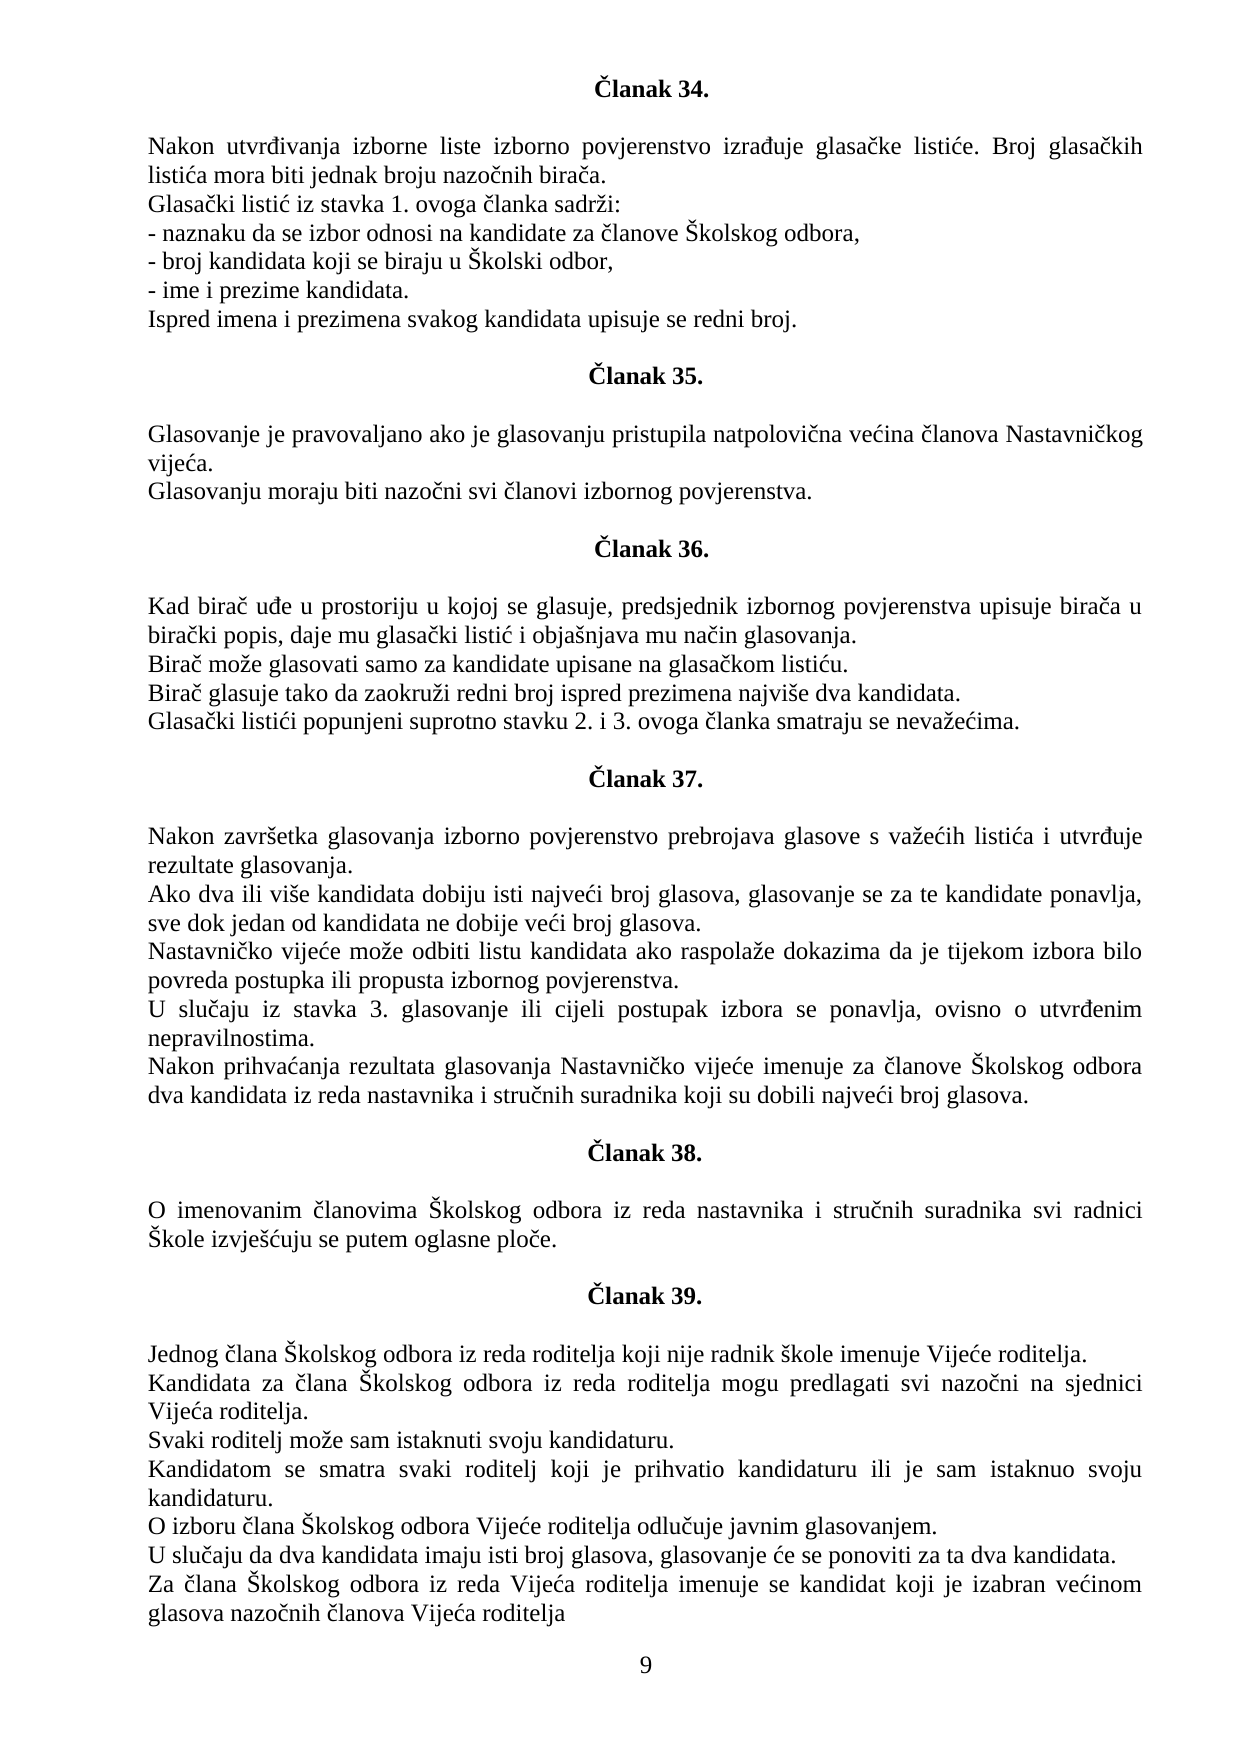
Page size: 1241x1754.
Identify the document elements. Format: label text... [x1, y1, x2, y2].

text Glasački listići popunjeni suprotno stavku 2. i 3. ovoga članka smatraju se nevažećima. [148, 706, 1144, 735]
text Birač može glasovati samo za kandidate upisane na glasačkom listiću. [148, 649, 1144, 678]
text Glasovanje je pravovaljano ako je glasovanju pristupila natpolovična većina članova Nastavničkog vijeća. [148, 419, 1144, 476]
text Svaki roditelj može sam istaknuti svoju kandidaturu. [148, 1425, 1144, 1454]
text Glasački listić iz stavka 1. ovoga članka sadrži: [148, 189, 1144, 218]
text Birač glasuje tako da zaokruži redni broj ispred prezimena najviše dva kandidata. [148, 678, 1144, 706]
text Glasovanju moraju biti nazočni svi članovi izbornog povjerenstva. [148, 476, 1144, 505]
text - broj kandidata koji se biraju u Školski odbor, [148, 246, 1144, 275]
text Članak 35. [148, 361, 1144, 390]
text U slučaju da dva kandidata imaju isti broj glasova, glasovanje će se ponoviti za ta dva kandidata. [148, 1540, 1144, 1569]
text Nakon prihvaćanja rezultata glasovanja Nastavničko vijeće imenuje za članove Školskog odbora dva kandidata iz reda nastavnika i stručnih suradnika koji su dobili najveći broj glasova. [148, 1051, 1144, 1109]
text Nakon završetka glasovanja izborno povjerenstvo prebrojava glasove s važećih listića i utvrđuje rezultate glasovanja. [148, 821, 1144, 879]
text Članak 36. [148, 534, 1156, 563]
text Za člana Školskog odbora iz reda Vijeća roditelja imenuje se kandidat koji je izabran većinom glasova nazočnih članova Vijeća roditelja [148, 1569, 1144, 1626]
text - naznaku da se izbor odnosi na kandidate za članove Školskog odbora, [148, 218, 1144, 246]
text O imenovanim članovima Školskog odbora iz reda nastavnika i stručnih suradnika svi radnici Škole izvješćuju se putem oglasne ploče. [148, 1195, 1144, 1253]
text Ispred imena i prezimena svakog kandidata upisuje se redni broj. [148, 304, 1144, 333]
text Kandidata za člana Školskog odbora iz reda roditelja mogu predlagati svi nazočni na sjednici Vijeća roditelja. [148, 1368, 1144, 1425]
text Članak 34. [148, 74, 1156, 103]
text U slučaju iz stavka 3. glasovanje ili cijeli postupak izbora se ponavlja, ovisno o utvrđenim nepravilnostima. [148, 994, 1144, 1051]
text Nastavničko vijeće može odbiti listu kandidata ako raspolaže dokazima da je tijekom izbora bilo povreda postupka ili propusta izbornog povjerenstva. [148, 936, 1144, 994]
text Jednog člana Školskog odbora iz reda roditelja koji nije radnik škole imenuje Vijeće roditelja. [148, 1339, 1144, 1368]
text Ako dva ili više kandidata dobiju isti najveći broj glasova, glasovanje se za te kandidate ponavlja, sve dok jedan od kandidata ne dobije veći broj glasova. [148, 879, 1144, 936]
text Nakon utvrđivanja izborne liste izborno povjerenstvo izrađuje glasačke listiće. Broj glasačkih listića mora biti jednak broju nazočnih birača. [148, 131, 1144, 189]
text Kad birač uđe u prostoriju u kojoj se glasuje, predsjednik izbornog povjerenstva upisuje birača u birački popis, daje mu glasački listić i objašnjava mu način glasovanja. [148, 591, 1144, 649]
text Članak 39. [148, 1281, 1141, 1310]
text Kandidatom se smatra svaki roditelj koji je prihvatio kandidaturu ili je sam istaknuo svoju kandidaturu. [148, 1454, 1144, 1511]
text - ime i prezime kandidata. [148, 275, 1144, 304]
text Članak 38. [148, 1138, 1141, 1166]
text O izboru člana Školskog odbora Vijeće roditelja odlučuje javnim glasovanjem. [148, 1511, 1144, 1540]
text Članak 37. [148, 764, 1144, 793]
